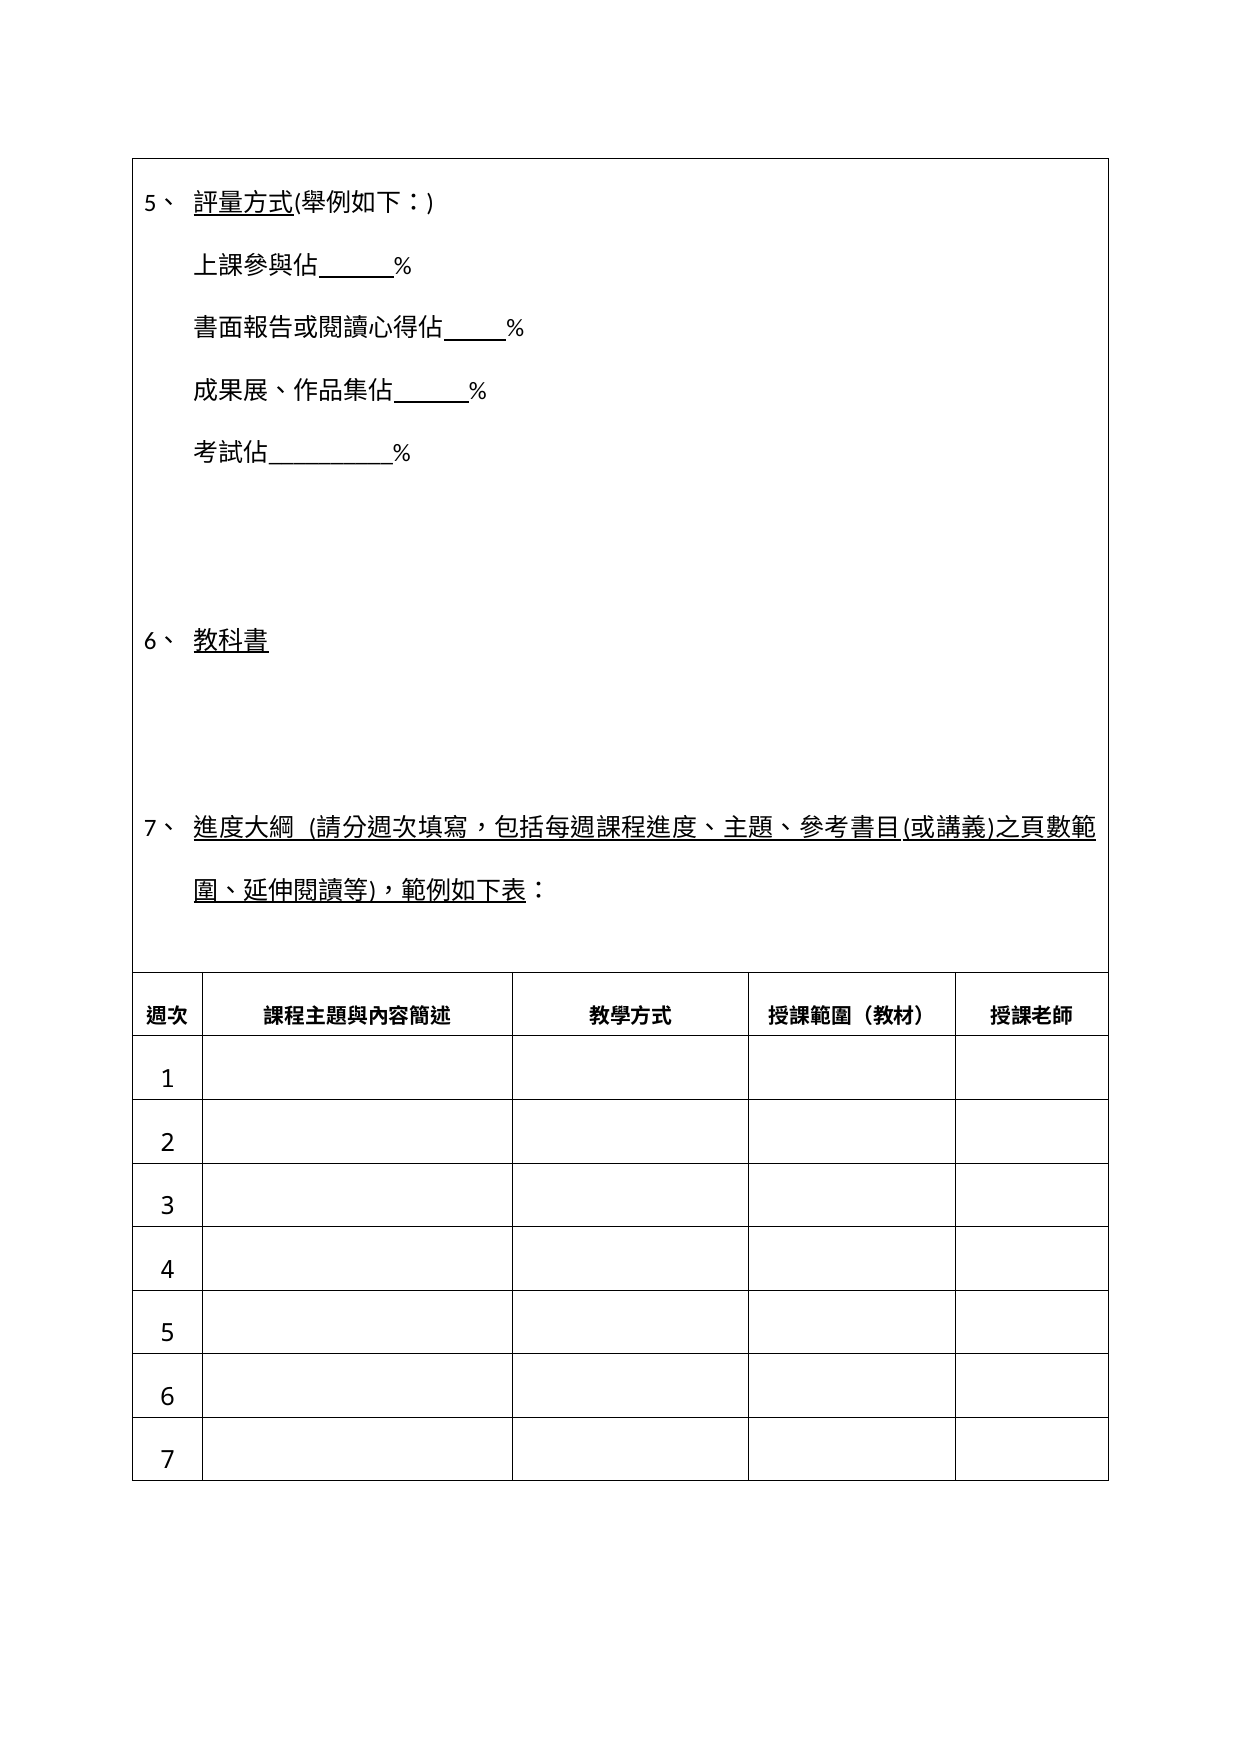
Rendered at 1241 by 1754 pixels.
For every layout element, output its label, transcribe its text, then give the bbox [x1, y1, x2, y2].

table_cell [956, 1164, 1108, 1226]
table_cell 1 [133, 1036, 202, 1099]
table_cell [203, 1227, 512, 1289]
table_cell [203, 1418, 512, 1480]
table_cell [203, 1164, 512, 1226]
table_cell 2 [133, 1100, 202, 1162]
table_cell 5 [133, 1291, 202, 1353]
table_cell [956, 1036, 1108, 1099]
table_cell 3 [133, 1164, 202, 1226]
table_cell [513, 1036, 748, 1099]
table_cell [749, 1100, 955, 1162]
table_cell [749, 1164, 955, 1226]
table_cell [513, 1291, 748, 1353]
table_cell [513, 1100, 748, 1162]
table_cell 教學方式 [513, 973, 748, 1035]
table_cell 6 [133, 1354, 202, 1417]
table_cell [956, 1354, 1108, 1417]
table_cell [749, 1354, 955, 1417]
table_cell [513, 1354, 748, 1417]
table_cell [956, 1227, 1108, 1289]
table_cell [749, 1036, 955, 1099]
table_cell [203, 1036, 512, 1099]
table_cell [513, 1164, 748, 1226]
table_cell [203, 1354, 512, 1417]
table_cell 授課範圍（教材） [749, 973, 955, 1035]
table_cell [513, 1227, 748, 1289]
table_cell [956, 1291, 1108, 1353]
table_cell [749, 1291, 955, 1353]
table_cell [956, 1100, 1108, 1162]
table_cell [749, 1418, 955, 1480]
table_cell [956, 1418, 1108, 1480]
table_cell 週次 [133, 973, 202, 1035]
table_cell [513, 1418, 748, 1480]
table_cell 授課老師 [956, 973, 1108, 1035]
table_cell [749, 1227, 955, 1289]
table_cell 4 [133, 1227, 202, 1289]
table_cell [203, 1291, 512, 1353]
table_cell 7 [133, 1418, 202, 1480]
table_cell [203, 1100, 512, 1162]
table_cell 課程介紹 課程目標 修課要求 教學方法 (如：講述法、分組討論、專題報告、實際操作、影片欣賞，並詳細說明具體教學方式) 評量方式(舉例如下：) 上課參與佔 % 書面報告或閱讀心得佔 % 成果展、作品集佔 % 考試佔__________% 教科書 進度大綱 (請分週次填寫，包括每週課程進度、主題、參考書目(或講義)之頁數範圍、延伸閱讀等)，範例如下表： [133, 159, 1108, 972]
table_cell 課程主題與內容簡述 [203, 973, 512, 1035]
